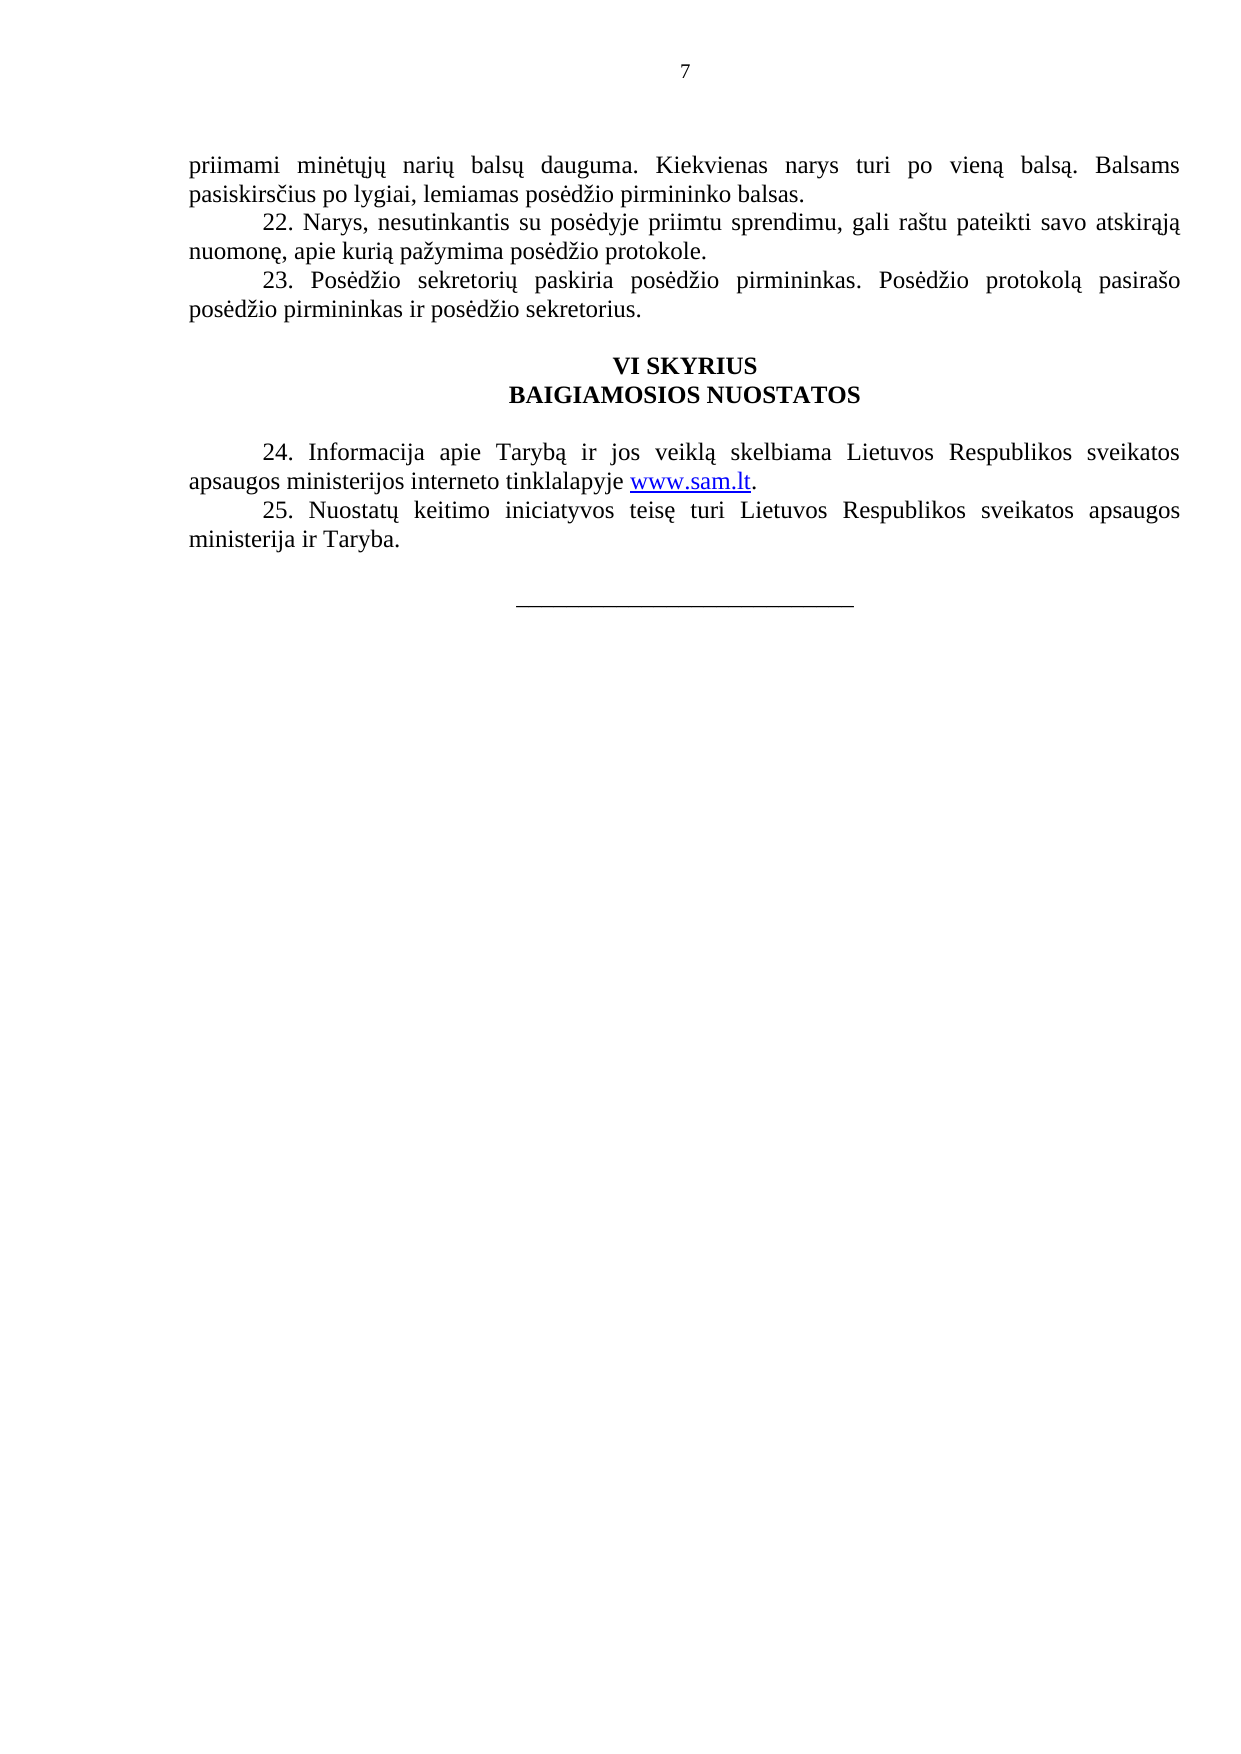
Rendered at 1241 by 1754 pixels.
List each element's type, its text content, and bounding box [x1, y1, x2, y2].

text priimami minėtųjų narių balsų dauguma. Kiekvienas narys turi po vieną balsą. Balsams pasiskirsčius po lygiai, lemiamas posėdžio pirmininko balsas. [188, 150, 1181, 207]
text 23. Posėdžio sekretorių paskiria posėdžio pirmininkas. Posėdžio protokolą pasirašo posėdžio pirmininkas ir posėdžio sekretorius. [188, 265, 1181, 322]
text 25. Nuostatų keitimo iniciatyvos teisę turi Lietuvos Respublikos sveikatos apsaugos ministerija ir Taryba. [188, 495, 1181, 552]
text 22. Narys, nesutinkantis su posėdyje priimtu sprendimu, gali raštu pateikti savo atskirąją nuomonę, apie kurią pažymima posėdžio protokole. [188, 207, 1181, 265]
text ___________________________ [188, 581, 1181, 610]
text BAIGIAMOSIOS NUOSTATOS [188, 380, 1181, 409]
text 24. Informacija apie Tarybą ir jos veiklą skelbiama Lietuvos Respublikos sveikatos apsaugos ministerijos interneto tinklalapyje www.sam.lt. [188, 437, 1181, 495]
text VI SKYRIUS [188, 351, 1181, 380]
